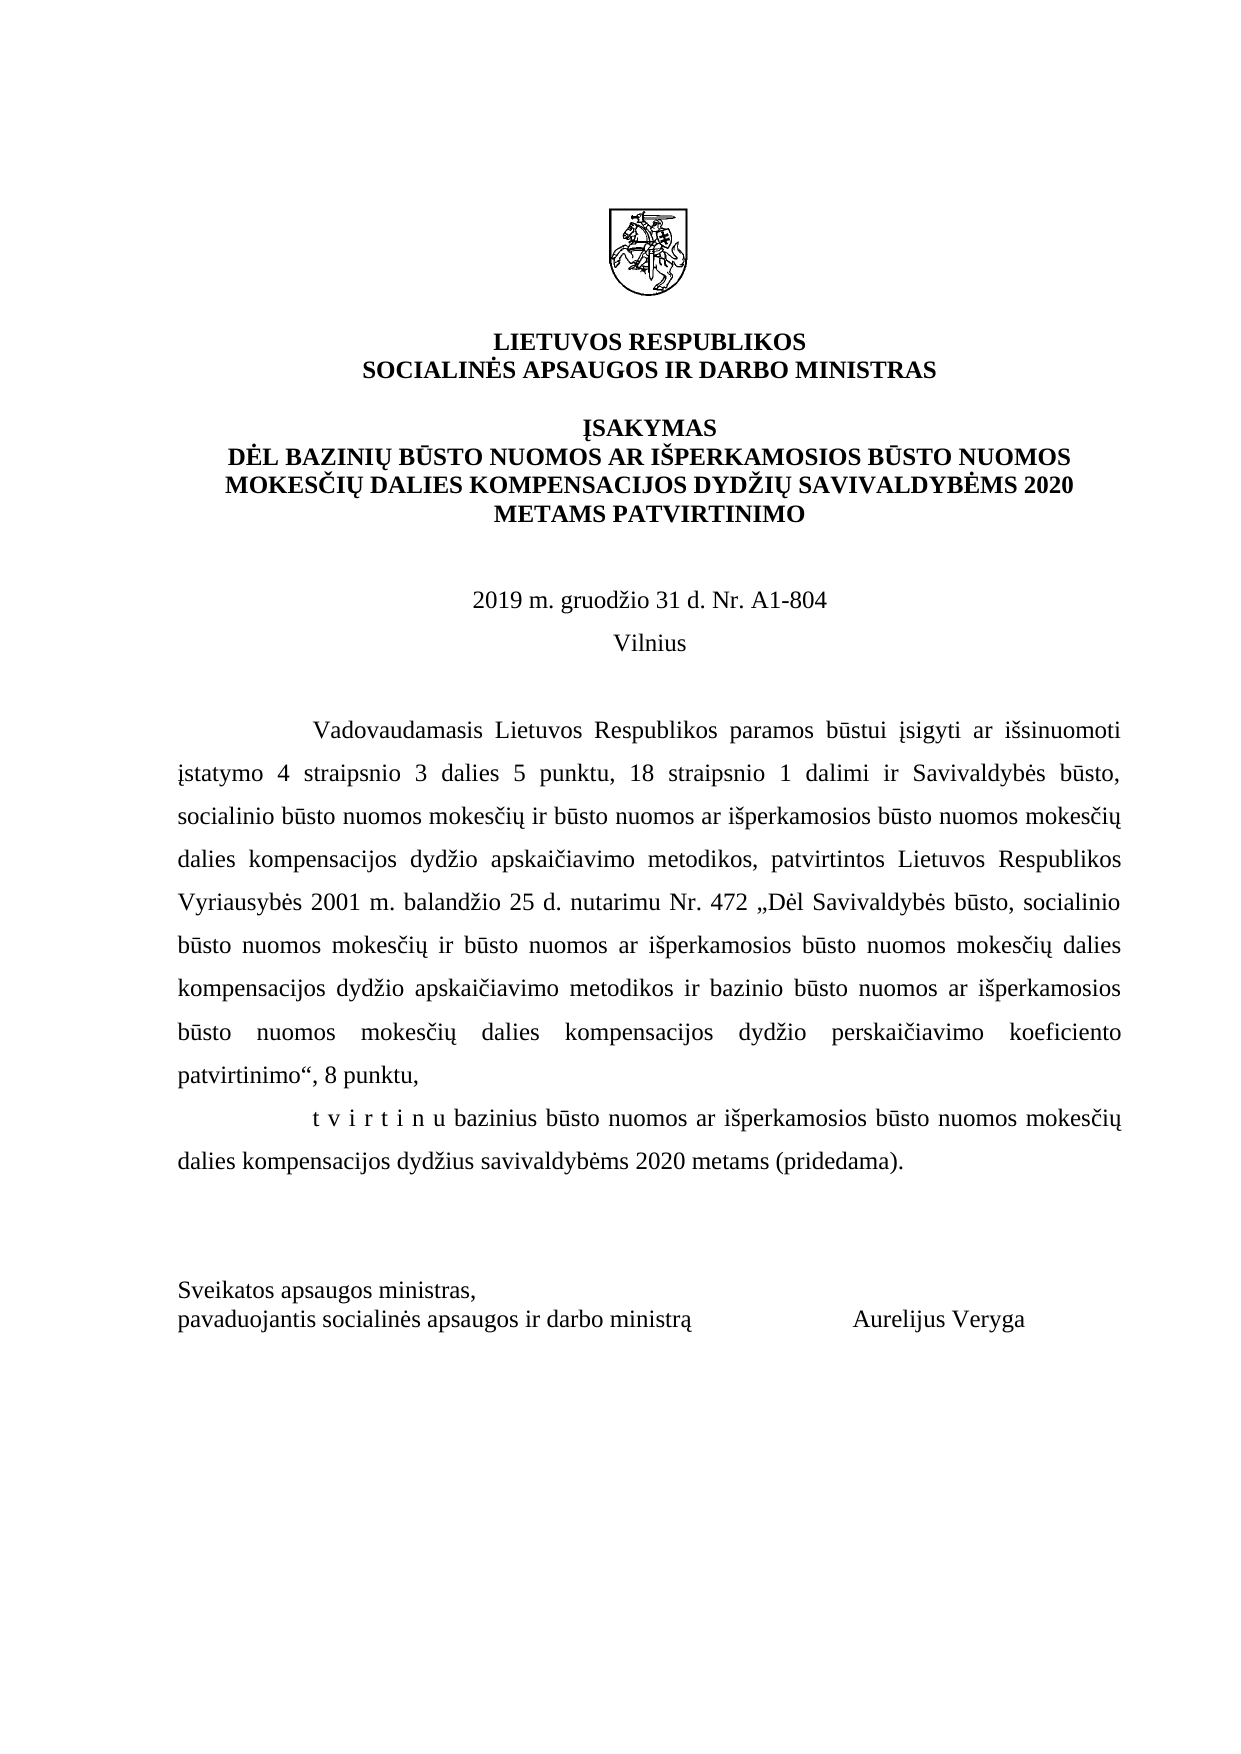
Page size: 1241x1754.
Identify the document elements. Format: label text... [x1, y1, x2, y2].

text ĮSAKYMAS [177, 413, 1122, 442]
text Sveikatos apsaugos ministras, [177, 1275, 1122, 1304]
text SOCIALINĖS APSAUGOS IR DARBO MINISTRAS [177, 355, 1122, 384]
text pavaduojantis socialinės apsaugos ir darbo ministrą Aurelijus Veryga [177, 1304, 1122, 1333]
text Vilnius [177, 628, 1122, 657]
text LIETUVOS RESPUBLIKOS [177, 327, 1122, 355]
text 2019 m. gruodžio 31 d. Nr. A1-804 [177, 585, 1122, 614]
text t v i r t i n u bazinius būsto nuomos ar išperkamosios būsto nuomos mokesčių dalies kompensacijos dydžius savivaldybėms 2020 metams (pridedama). [177, 1103, 1122, 1175]
text Vadovaudamasis Lietuvos Respublikos paramos būstui įsigyti ar išsinuomoti įstatymo 4 straipsnio 3 dalies 5 punktu, 18 straipsnio 1 dalimi ir Savivaldybės būsto, socialinio būsto nuomos mokesčių ir būsto nuomos ar išperkamosios būsto nuomos mokesčių dalies kompensacijos dydžio apskaičiavimo metodikos, patvirtintos Lietuvos Respublikos Vyriausybės 2001 m. balandžio 25 d. nutarimu Nr. 472 „Dėl Savivaldybės būsto, socialinio būsto nuomos mokesčių ir būsto nuomos ar išperkamosios būsto nuomos mokesčių dalies kompensacijos dydžio apskaičiavimo metodikos ir bazinio būsto nuomos ar išperkamosios būsto nuomos mokesčių dalies kompensacijos dydžio perskaičiavimo koeficiento patvirtinimo“, 8 punktu, [177, 715, 1122, 1088]
text DĖL BAZINIŲ BŪSTO NUOMOS AR IŠPERKAMOSIOS BŪSTO NUOMOS MOKESČIŲ DALIES KOMPENSACIJOS DYDŽIŲ SAVIVALDYBĖMS 2020 METAMS PATVIRTINIMO [177, 442, 1122, 528]
